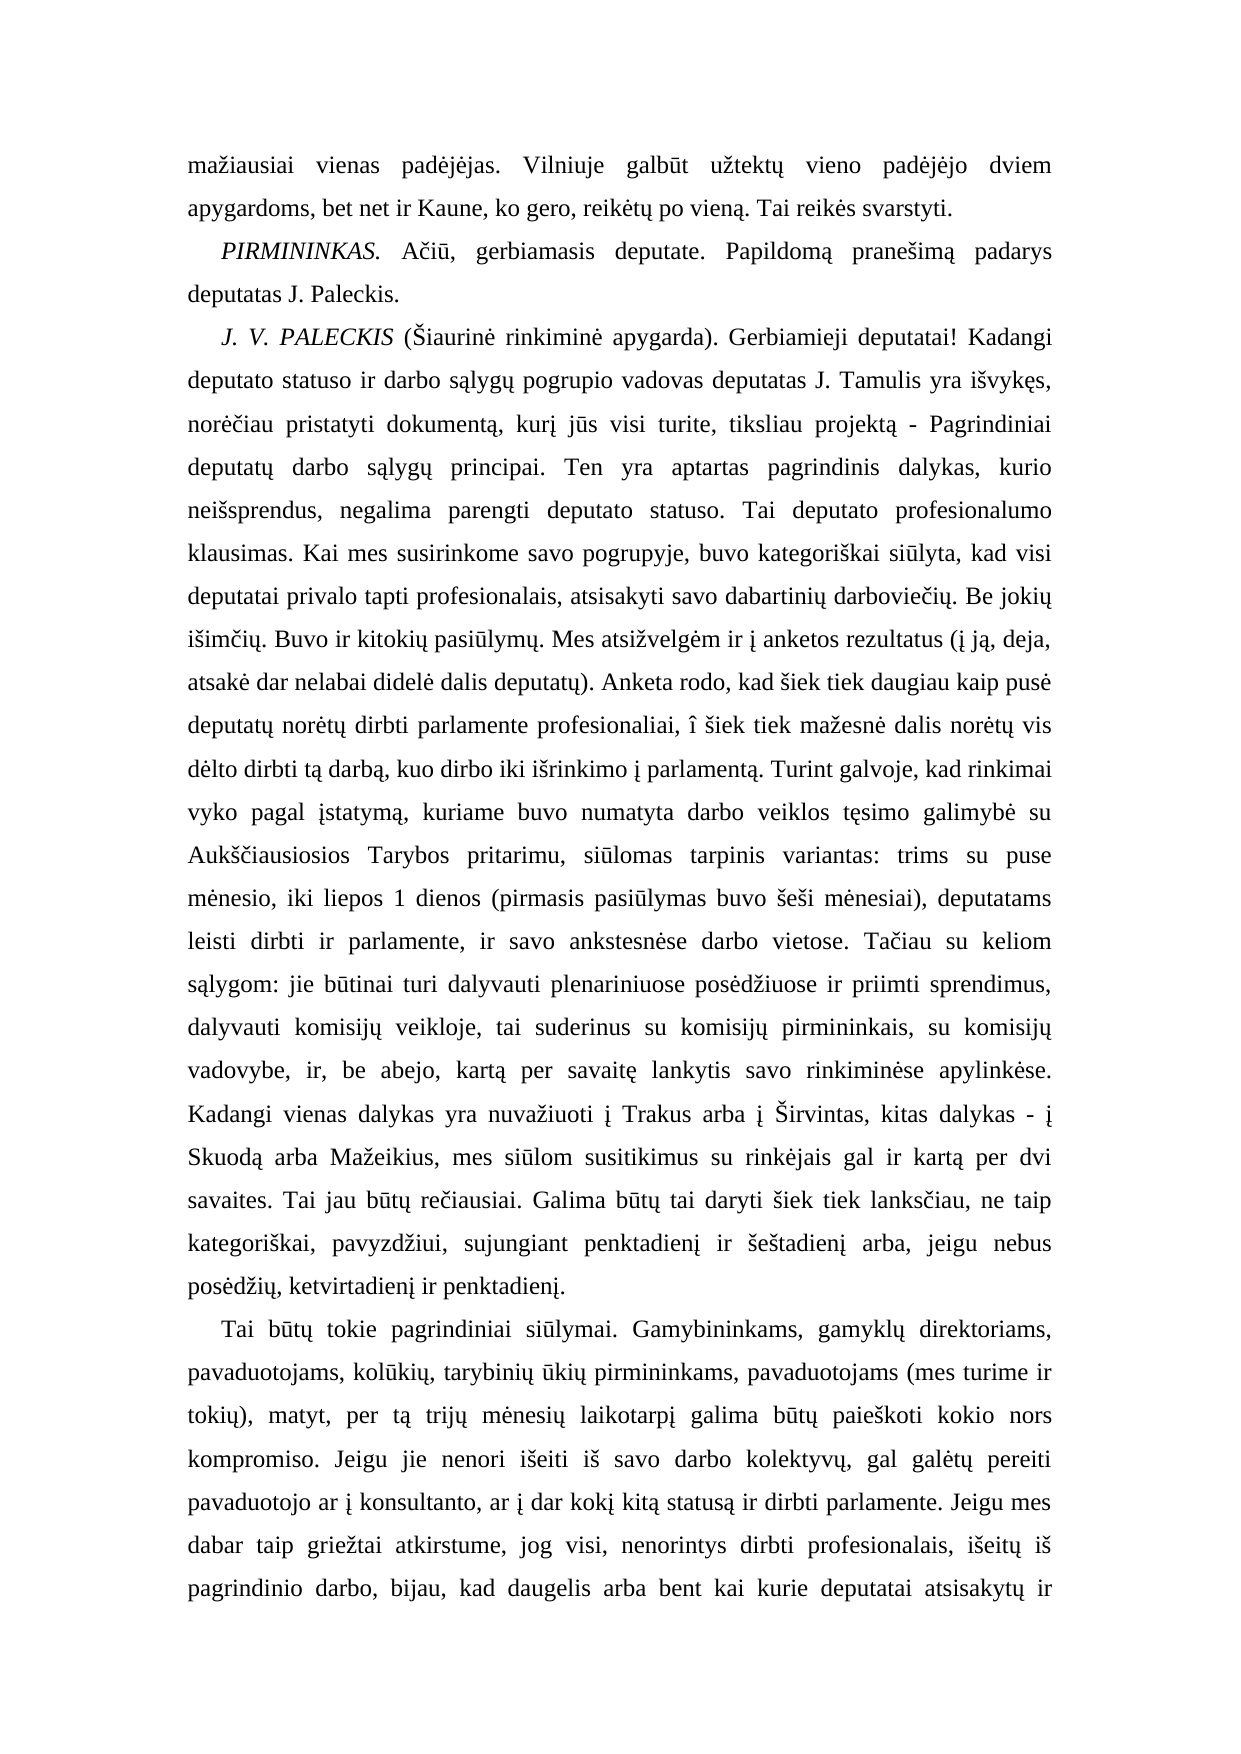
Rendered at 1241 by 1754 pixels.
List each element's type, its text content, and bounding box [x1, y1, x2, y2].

text J. V. Paleckis (Šiaurinė rinkiminė apygarda). Gerbiamieji deputatai! Kadangi deputato statuso ir darbo sąlygų pogrupio vadovas deputatas J. Tamulis yra išvykęs, norėčiau pristatyti dokumentą, kurį jūs visi turite, tiksliau projektą - Pagrindiniai deputatų darbo sąlygų principai. Ten yra aptartas pagrindinis dalykas, kurio neišsprendus, negalima parengti deputato statuso. Tai deputato profesionalumo klausimas. Kai mes susirinkome savo pogrupyje, buvo kategoriškai siūlyta, kad visi deputatai privalo tapti profesionalais, atsisakyti savo dabartinių darboviečių. Be jokių išimčių. Buvo ir kitokių pasiūlymų. Mes atsižvelgėm ir į anketos rezultatus (į ją, deja, atsakė dar nelabai didelė dalis deputatų). Anketa rodo, kad šiek tiek daugiau kaip pusė deputatų norėtų dirbti parlamente profesionaliai, î šiek tiek mažesnė dalis norėtų vis dėlto dirbti tą darbą, kuo dirbo iki išrinkimo į parlamentą. Turint galvoje, kad rinkimai vyko pagal įstatymą, kuriame buvo numatyta darbo veiklos tęsimo galimybė su Aukščiausiosios Tarybos pritarimu, siūlomas tarpinis variantas: trims su puse mėnesio, iki liepos 1 dienos (pirmasis pasiūlymas buvo šeši mėnesiai), deputatams leisti dirbti ir parlamente, ir savo ankstesnėse darbo vietose. Tačiau su keliom sąlygom: jie būtinai turi dalyvauti plenariniuose posėdžiuose ir priimti sprendimus, dalyvauti komisijų veikloje, tai suderinus su komisijų pirmininkais, su komisijų vadovybe, ir, be abejo, kartą per savaitę lankytis savo rinkiminėse apylinkėse. Kadangi vienas dalykas yra nuvažiuoti į Trakus arba į Širvintas, kitas dalykas - į Skuodą arba Mažeikius, mes siūlom susitikimus su rinkėjais gal ir kartą per dvi savaites. Tai jau būtų rečiausiai. Galima būtų tai daryti šiek tiek lanksčiau, ne taip kategoriškai, pavyzdžiui, sujungiant penktadienį ir šeštadienį arba, jeigu nebus posėdžių, ketvirtadienį ir penktadienį. [187, 322, 1053, 1300]
text Pirmininkas. Ačiū, gerbiamasis deputate. Papildomą pranešimą padarys deputatas J. Paleckis. [187, 236, 1053, 308]
text mažiausiai vienas padėjėjas. Vilniuje galbūt užtektų vieno padėjėjo dviem apygardoms, bet net ir Kaune, ko gero, reikėtų po vieną. Tai reikės svarstyti. [187, 150, 1053, 222]
text Tai būtų tokie pagrindiniai siūlymai. Gamybininkams, gamyklų direktoriams, pavaduotojams, kolūkių, tarybinių ūkių pirmininkams, pavaduotojams (mes turime ir tokių), matyt, per tą trijų mėnesių laikotarpį galima būtų paieškoti kokio nors kompromiso. Jeigu jie nenori išeiti iš savo darbo kolektyvų, gal galėtų pereiti pavaduotojo ar į konsultanto, ar į dar kokį kitą statusą ir dirbti parlamente. Jeigu mes dabar taip griežtai atkirstume, jog visi, nenorintys dirbti profesionalais, išeitų iš pagrindinio darbo, bijau, kad daugelis arba bent kai kurie deputatai atsisakytų ir [187, 1314, 1053, 1602]
